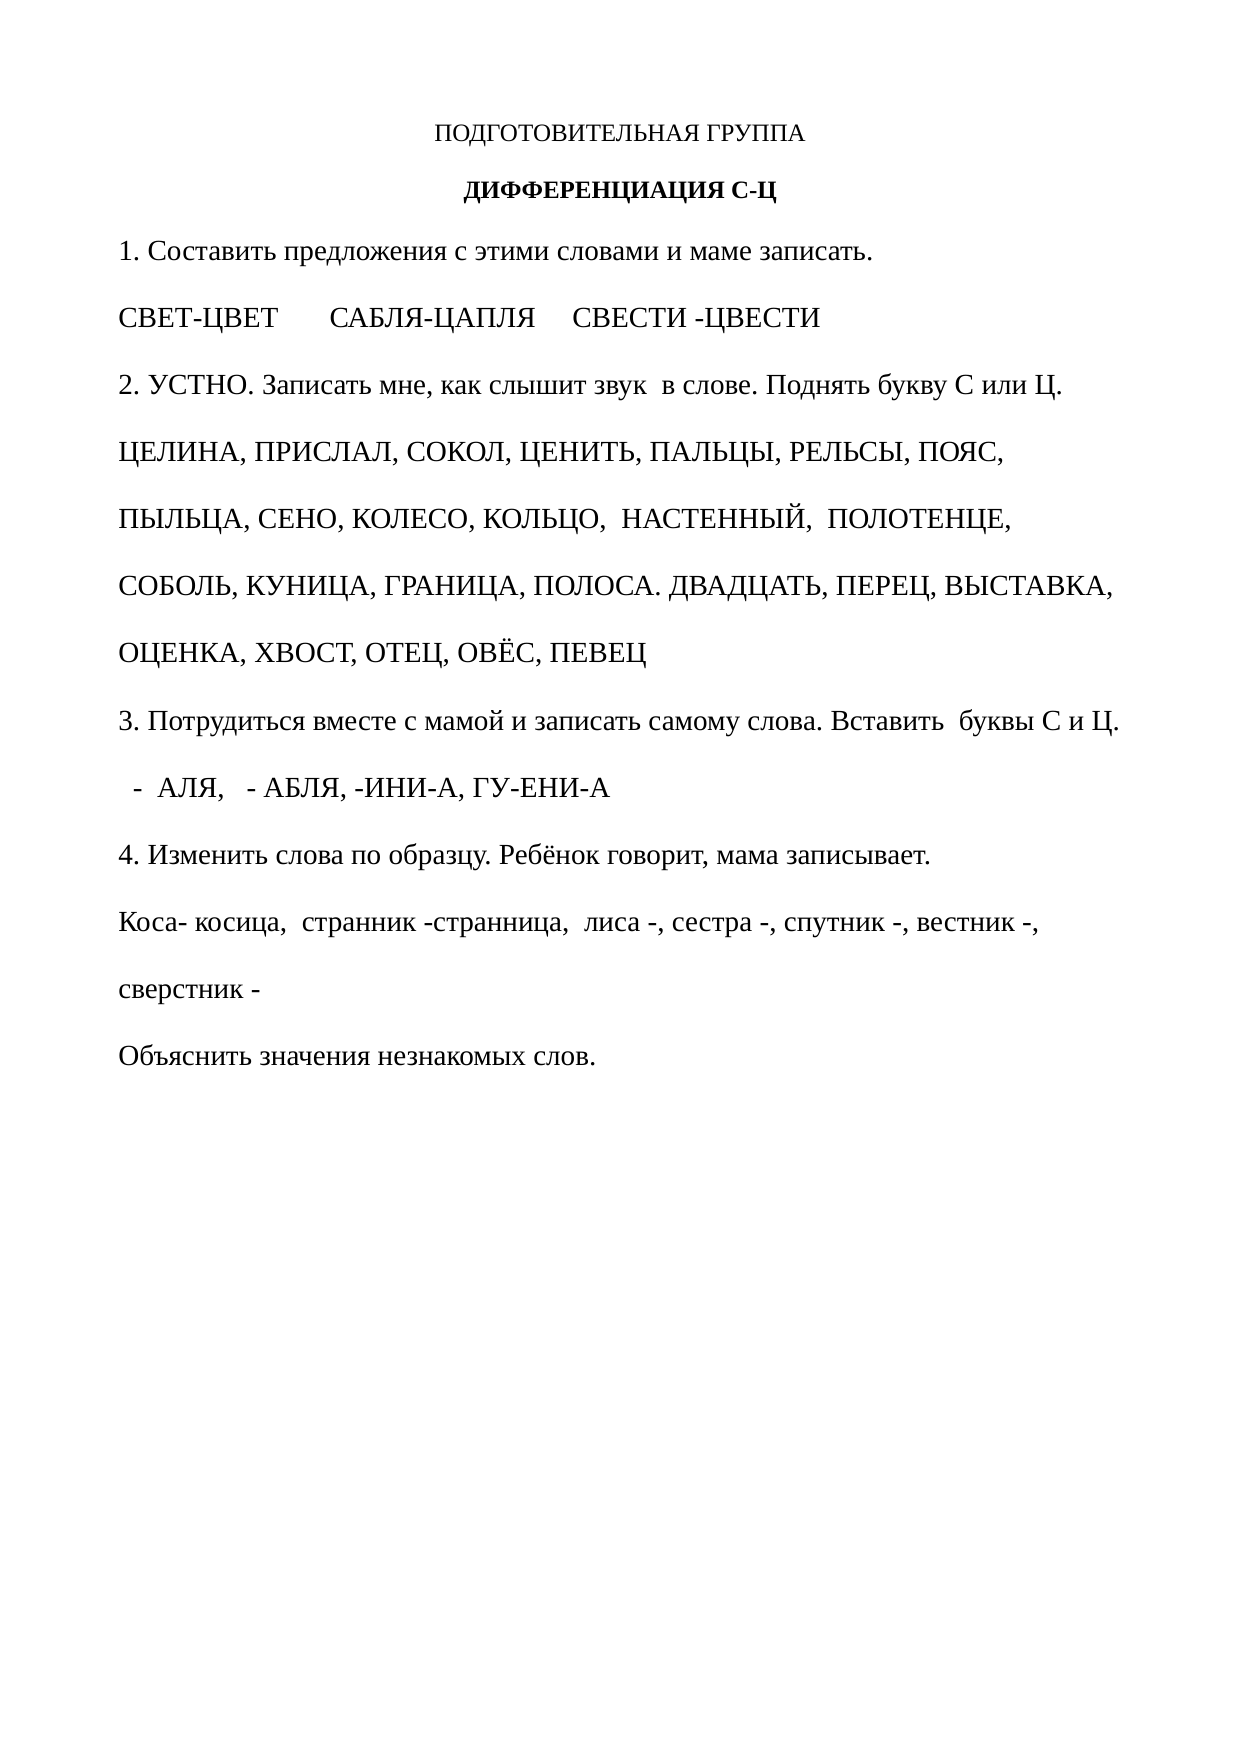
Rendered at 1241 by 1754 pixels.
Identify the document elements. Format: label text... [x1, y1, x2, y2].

text - АЛЯ, - АБЛЯ, -ИНИ-А, ГУ-ЕНИ-А [118, 770, 1122, 803]
text ПОДГОТОВИТЕЛЬНАЯ ГРУППА [118, 118, 1122, 147]
text СВЕТ-ЦВЕТ САБЛЯ-ЦАПЛЯ СВЕСТИ -ЦВЕСТИ [118, 300, 1122, 334]
text ДИФФЕРЕНЦИАЦИЯ С-Ц [118, 176, 1122, 204]
text 1. Составить предложения с этими словами и маме записать. [118, 233, 1122, 267]
text ЦЕЛИНА, ПРИСЛАЛ, СОКОЛ, ЦЕНИТЬ, ПАЛЬЦЫ, РЕЛЬСЫ, ПОЯС, ПЫЛЬЦА, СЕНО, КОЛЕСО, КОЛЬЦО, НАСТЕННЫЙ, ПОЛОТЕНЦЕ, СОБОЛЬ, КУНИЦА, ГРАНИЦА, ПОЛОСА. ДВАДЦАТЬ, ПЕРЕЦ, ВЫСТАВКА, ОЦЕНКА, ХВОСТ, ОТЕЦ, ОВЁС, ПЕВЕЦ [118, 434, 1122, 669]
text 2. УСТНО. Записать мне, как слышит звук в слове. Поднять букву С или Ц. [118, 367, 1122, 401]
text Объяснить значения незнакомых слов. [118, 1038, 1122, 1072]
text 4. Изменить слова по образцу. Ребёнок говорит, мама записывает. [118, 837, 1122, 870]
text 3. Потрудиться вместе с мамой и записать самому слова. Вставить буквы С и Ц. [118, 703, 1122, 736]
text Коса- косица, странник -странница, лиса -, сестра -, спутник -, вестник -, сверстник - [118, 904, 1122, 1004]
